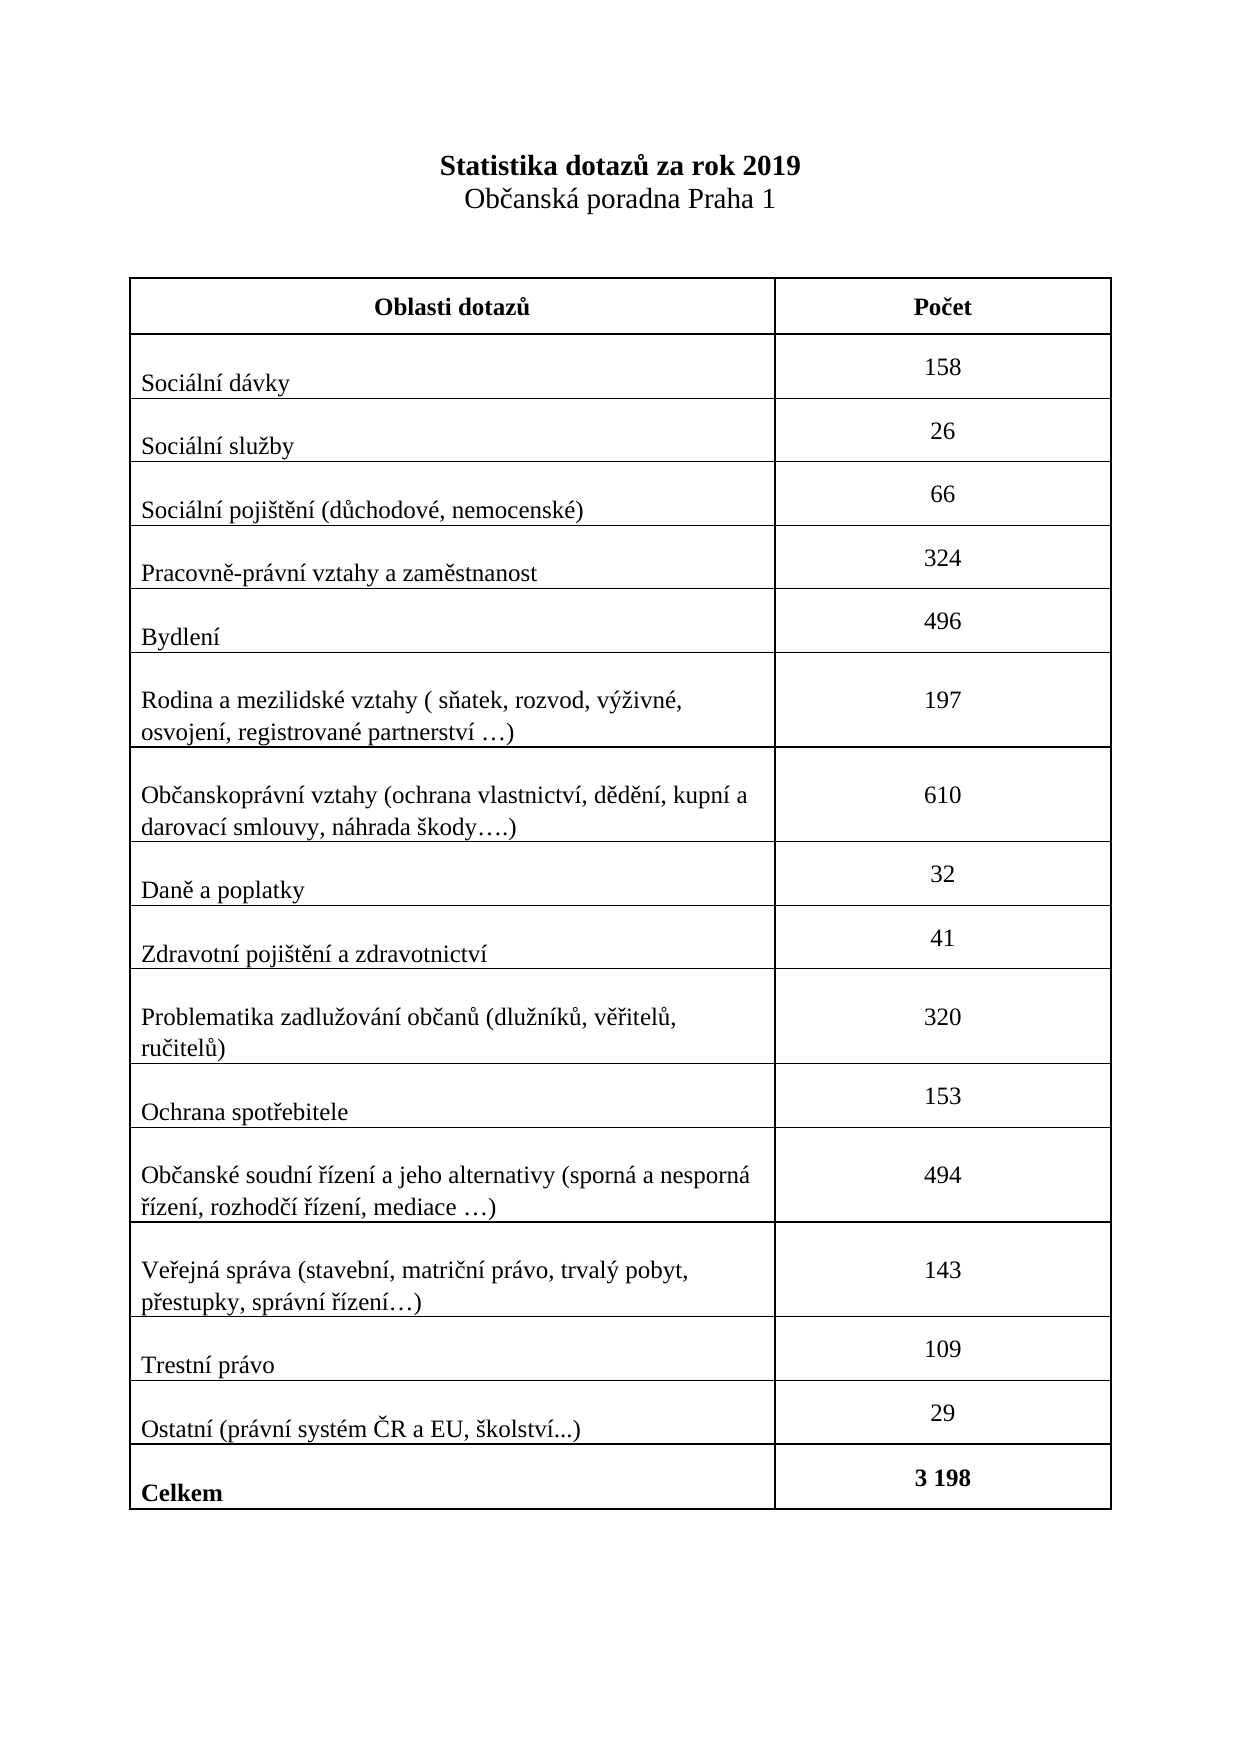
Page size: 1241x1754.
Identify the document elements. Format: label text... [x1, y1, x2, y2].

table_cell Problematika zadlužování občanů (dlužníků, věřitelů, ručitelů) [131, 969, 774, 1063]
table_cell Zdravotní pojištění a zdravotnictví [131, 906, 774, 968]
table_cell 610 [776, 748, 1110, 841]
table_cell 41 [776, 906, 1110, 968]
table_cell 494 [776, 1128, 1110, 1221]
table_cell Celkem [131, 1445, 774, 1508]
table_cell 496 [776, 589, 1110, 652]
table_cell Pracovně-právní vztahy a zaměstnanost [131, 526, 774, 588]
table_cell 66 [776, 462, 1110, 524]
subtitle Statistika dotazů za rok 2019 [148, 148, 1093, 181]
table_cell Sociální pojištění (důchodové, nemocenské) [131, 462, 774, 524]
table_cell 153 [776, 1064, 1110, 1127]
table_cell Ochrana spotřebitele [131, 1064, 774, 1127]
table_cell Rodina a mezilidské vztahy ( sňatek, rozvod, výživné, osvojení, registrované partnerství …) [131, 653, 774, 746]
table_cell 29 [776, 1381, 1110, 1443]
table_header Oblasti dotazů [131, 279, 774, 333]
table_cell 109 [776, 1317, 1110, 1380]
table_cell 143 [776, 1223, 1110, 1316]
table_cell 26 [776, 399, 1110, 461]
table_cell 32 [776, 842, 1110, 905]
table_header Počet [776, 279, 1110, 333]
table_cell Veřejná správa (stavební, matriční právo, trvalý pobyt, přestupky, správní řízení…) [131, 1223, 774, 1316]
table_cell Daně a poplatky [131, 842, 774, 905]
table_cell Občanskoprávní vztahy (ochrana vlastnictví, dědění, kupní a darovací smlouvy, náhrada škody….) [131, 748, 774, 841]
table_cell Ostatní (právní systém ČR a EU, školství...) [131, 1381, 774, 1443]
table_cell 320 [776, 969, 1110, 1063]
table_cell Bydlení [131, 589, 774, 652]
table_cell Občanské soudní řízení a jeho alternativy (sporná a nesporná řízení, rozhodčí řízení, mediace …) [131, 1128, 774, 1221]
table_cell Sociální služby [131, 399, 774, 461]
table_cell Trestní právo [131, 1317, 774, 1380]
table_cell 3 198 [776, 1445, 1110, 1508]
table_cell 158 [776, 335, 1110, 397]
subtitle Občanská poradna Praha 1 [148, 181, 1093, 215]
table_cell Sociální dávky [131, 335, 774, 397]
table_cell 197 [776, 653, 1110, 746]
table_cell 324 [776, 526, 1110, 588]
